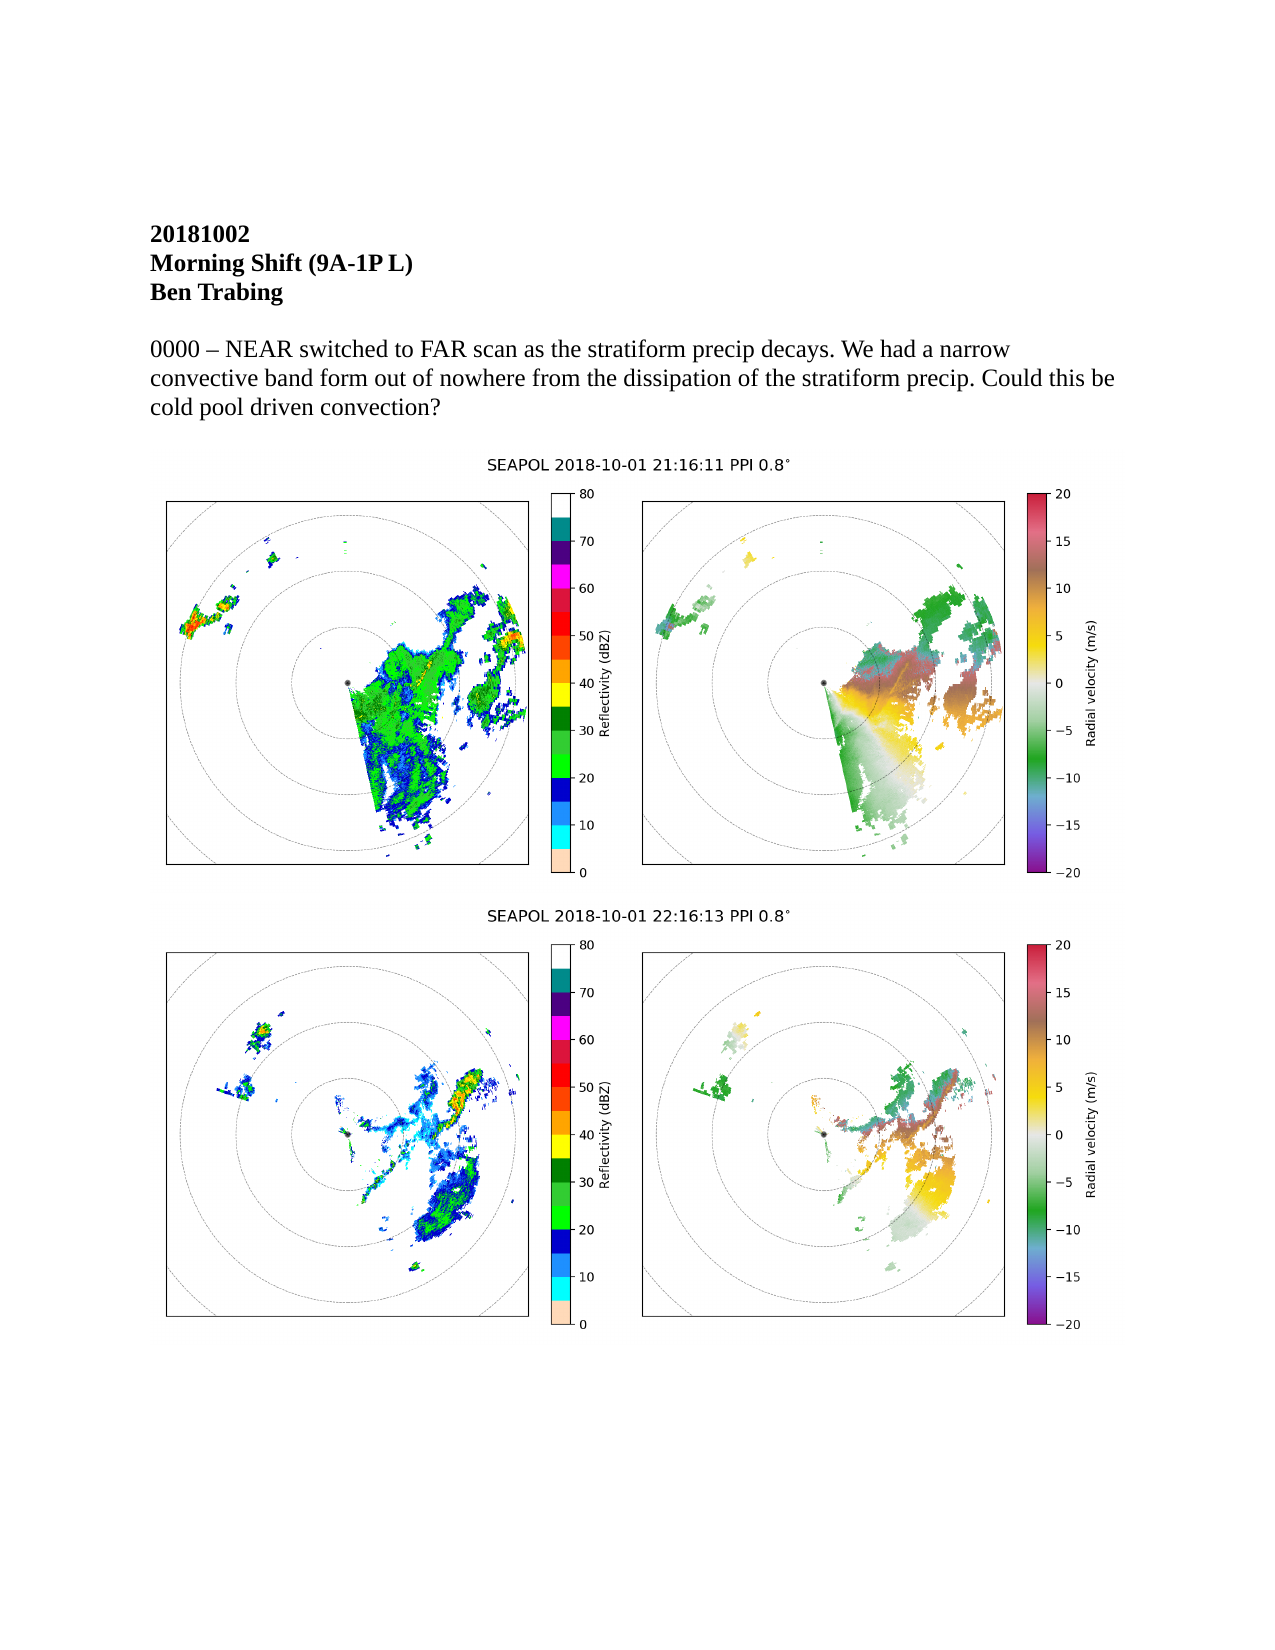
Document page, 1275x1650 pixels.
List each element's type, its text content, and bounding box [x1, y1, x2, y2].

text 20181002 [150, 219, 1125, 248]
picture [150, 449, 1125, 893]
text Ben Trabing [150, 277, 1125, 306]
text Morning Shift (9A-1P L) [150, 248, 1125, 277]
text 0000 – NEAR switched to FAR scan as the stratiform precip decays. We had a narrow convective band form out of nowhere from the dissipation of the stratiform precip. Could this be cold pool driven convection? [150, 334, 1125, 421]
picture [150, 901, 1125, 1345]
